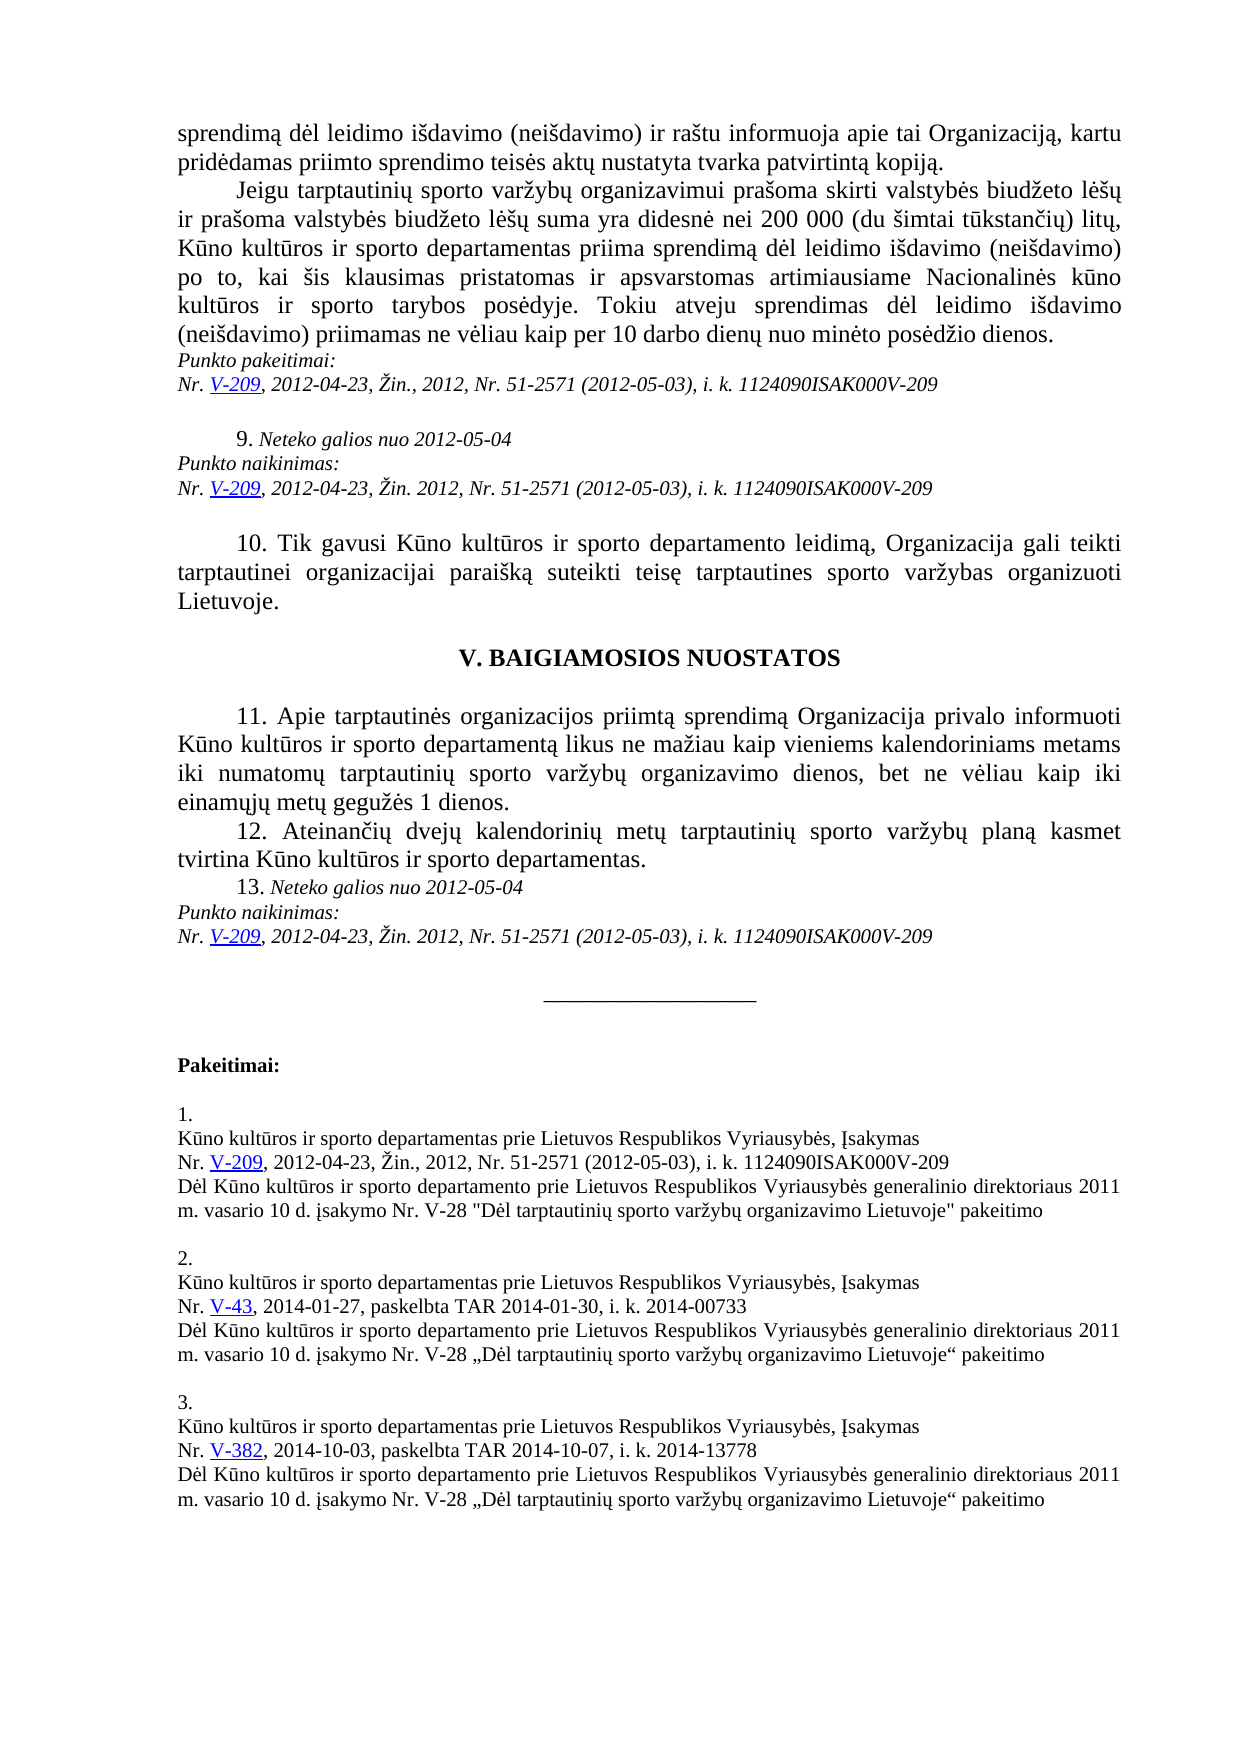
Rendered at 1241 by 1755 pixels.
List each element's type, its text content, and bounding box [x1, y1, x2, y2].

text Kūno kultūros ir sporto departamentas prie Lietuvos Respublikos Vyriausybės, Įsakymas [177, 1126, 1122, 1149]
text Nr. V-43, 2014-01-27, paskelbta TAR 2014-01-30, i. k. 2014-00733 [177, 1294, 1122, 1318]
text Punkto naikinimas: [177, 899, 1122, 924]
text Nr. V-209, 2012-04-23, Žin. 2012, Nr. 51-2571 (2012-05-03), i. k. 1124090ISAK000V-209 [177, 924, 1122, 948]
text 12. Ateinančių dvejų kalendorinių metų tarptautinių sporto varžybų planą kasmet tvirtina Kūno kultūros ir sporto departamentas. [177, 816, 1122, 873]
text 13. Neteko galios nuo 2012-05-04 [177, 873, 1122, 899]
text Punkto pakeitimai: [177, 348, 1122, 372]
text Nr. V-209, 2012-04-23, Žin. 2012, Nr. 51-2571 (2012-05-03), i. k. 1124090ISAK000V-209 [177, 475, 1122, 499]
text V. BAIGIAMOSIOS NUOSTATOS [177, 643, 1122, 672]
text 11. Apie tarptautinės organizacijos priimtą sprendimą Organizacija privalo informuoti Kūno kultūros ir sporto departamentą likus ne mažiau kaip vieniems kalendoriniams metams iki numatomų tarptautinių sporto varžybų organizavimo dienos, bet ne vėliau kaip iki einamųjų metų gegužės 1 dienos. [177, 701, 1122, 816]
text Kūno kultūros ir sporto departamentas prie Lietuvos Respublikos Vyriausybės, Įsakymas [177, 1270, 1122, 1294]
text Nr. V-209, 2012-04-23, Žin., 2012, Nr. 51-2571 (2012-05-03), i. k. 1124090ISAK000V-209 [177, 372, 1122, 396]
text 2. [177, 1246, 1122, 1270]
text Dėl Kūno kultūros ir sporto departamento prie Lietuvos Respublikos Vyriausybės generalinio direktoriaus 2011 m. vasario 10 d. įsakymo Nr. V-28 „Dėl tarptautinių sporto varžybų organizavimo Lietuvoje“ pakeitimo [177, 1462, 1122, 1511]
text _________________ [177, 976, 1122, 1005]
text 3. [177, 1390, 1122, 1414]
text Nr. V-209, 2012-04-23, Žin., 2012, Nr. 51-2571 (2012-05-03), i. k. 1124090ISAK000V-209 [177, 1149, 1122, 1174]
text Pakeitimai: [177, 1053, 1122, 1077]
text 10. Tik gavusi Kūno kultūros ir sporto departamento leidimą, Organizacija gali teikti tarptautinei organizacijai paraišką suteikti teisę tarptautines sporto varžybas organizuoti Lietuvoje. [177, 528, 1122, 614]
text 1. [177, 1101, 1122, 1126]
text sprendimą dėl leidimo išdavimo (neišdavimo) ir raštu informuoja apie tai Organizaciją, kartu pridėdamas priimto sprendimo teisės aktų nustatyta tvarka patvirtintą kopiją. [177, 118, 1122, 176]
text Punkto naikinimas: [177, 451, 1122, 475]
text Dėl Kūno kultūros ir sporto departamento prie Lietuvos Respublikos Vyriausybės generalinio direktoriaus 2011 m. vasario 10 d. įsakymo Nr. V-28 „Dėl tarptautinių sporto varžybų organizavimo Lietuvoje“ pakeitimo [177, 1318, 1122, 1366]
text Dėl Kūno kultūros ir sporto departamento prie Lietuvos Respublikos Vyriausybės generalinio direktoriaus 2011 m. vasario 10 d. įsakymo Nr. V-28 "Dėl tarptautinių sporto varžybų organizavimo Lietuvoje" pakeitimo [177, 1174, 1122, 1222]
text 9. Neteko galios nuo 2012-05-04 [177, 425, 1122, 451]
text Jeigu tarptautinių sporto varžybų organizavimui prašoma skirti valstybės biudžeto lėšų ir prašoma valstybės biudžeto lėšų suma yra didesnė nei 200 000 (du šimtai tūkstančių) litų, Kūno kultūros ir sporto departamentas priima sprendimą dėl leidimo išdavimo (neišdavimo) po to, kai šis klausimas pristatomas ir apsvarstomas artimiausiame Nacionalinės kūno kultūros ir sporto tarybos posėdyje. Tokiu atveju sprendimas dėl leidimo išdavimo (neišdavimo) priimamas ne vėliau kaip per 10 darbo dienų nuo minėto posėdžio dienos. [177, 176, 1122, 348]
text Nr. V-382, 2014-10-03, paskelbta TAR 2014-10-07, i. k. 2014-13778 [177, 1438, 1122, 1462]
text Kūno kultūros ir sporto departamentas prie Lietuvos Respublikos Vyriausybės, Įsakymas [177, 1414, 1122, 1438]
